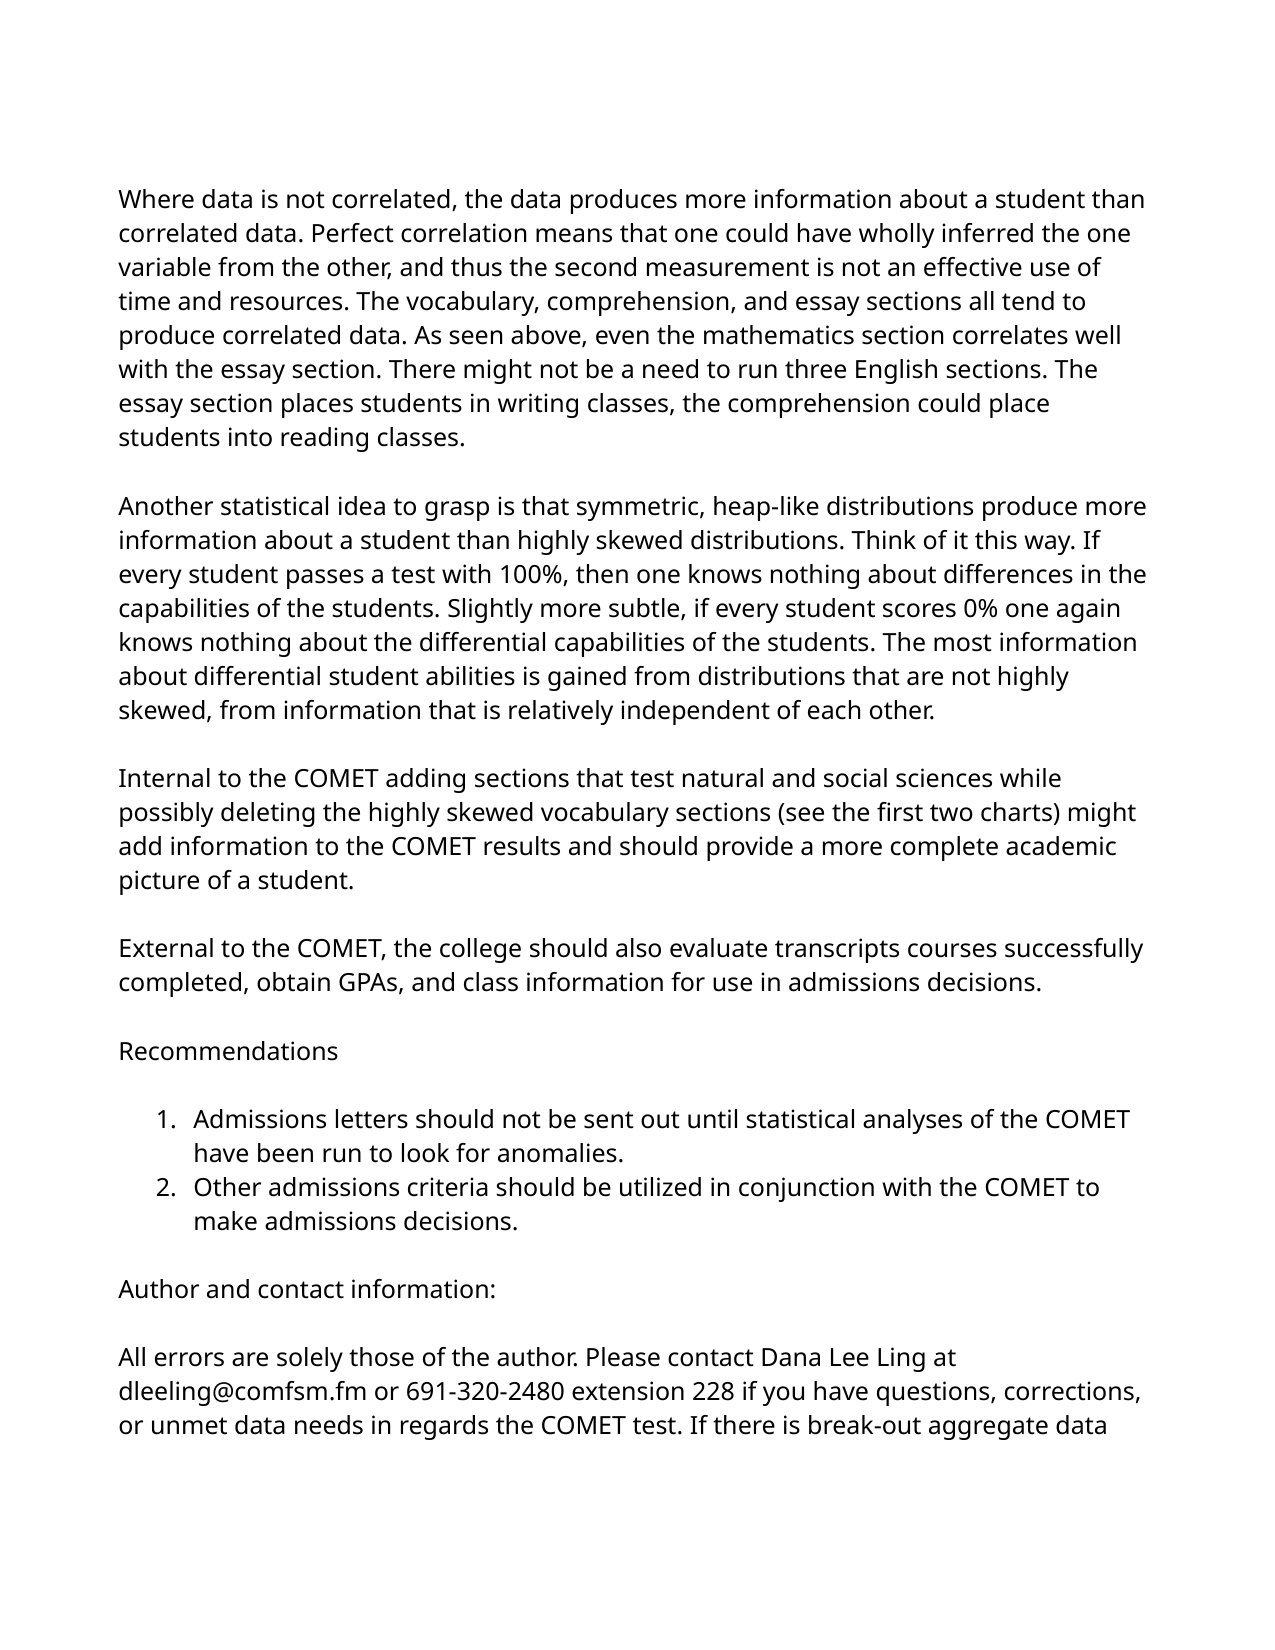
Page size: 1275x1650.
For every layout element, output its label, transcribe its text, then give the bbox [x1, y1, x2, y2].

text Where data is not correlated, the data produces more information about a student than correlated data. Perfect correlation means that one could have wholly inferred the one variable from the other, and thus the second measurement is not an effective use of time and resources. The vocabulary, comprehension, and essay sections all tend to produce correlated data. As seen above, even the mathematics section correlates well with the essay section. There might not be a need to run three English sections. The essay section places students in writing classes, the comprehension could place students into reading classes. [118, 182, 1157, 454]
text Another statistical idea to grasp is that symmetric, heap-like distributions produce more information about a student than highly skewed distributions. Think of it this way. If every student passes a test with 100%, then one knows nothing about differences in the capabilities of the students. Slightly more subtle, if every student scores 0% one again knows nothing about the differential capabilities of the students. The most information about differential student abilities is gained from distributions that are not highly skewed, from information that is relatively independent of each other. [118, 488, 1157, 727]
text External to the COMET, the college should also evaluate transcripts courses successfully completed, obtain GPAs, and class information for use in admissions decisions. [118, 931, 1157, 999]
text Recommendations [118, 1033, 1157, 1067]
list Other admissions criteria should be utilized in conjunction with the COMET to make admissions decisions. [156, 1169, 1157, 1238]
text Author and contact information: [118, 1272, 1157, 1306]
list Admissions letters should not be sent out until statistical analyses of the COMET have been run to look for anomalies. [156, 1101, 1157, 1169]
text All errors are solely those of the author. Please contact Dana Lee Ling at dleeling@comfsm.fm or 691-320-2480 extension 228 if you have questions, corrections, or unmet data needs in regards the COMET test. If there is break-out aggregate data [118, 1340, 1157, 1442]
text Internal to the COMET adding sections that test natural and social sciences while possibly deleting the highly skewed vocabulary sections (see the first two charts) might add information to the COMET results and should provide a more complete academic picture of a student. [118, 761, 1157, 897]
